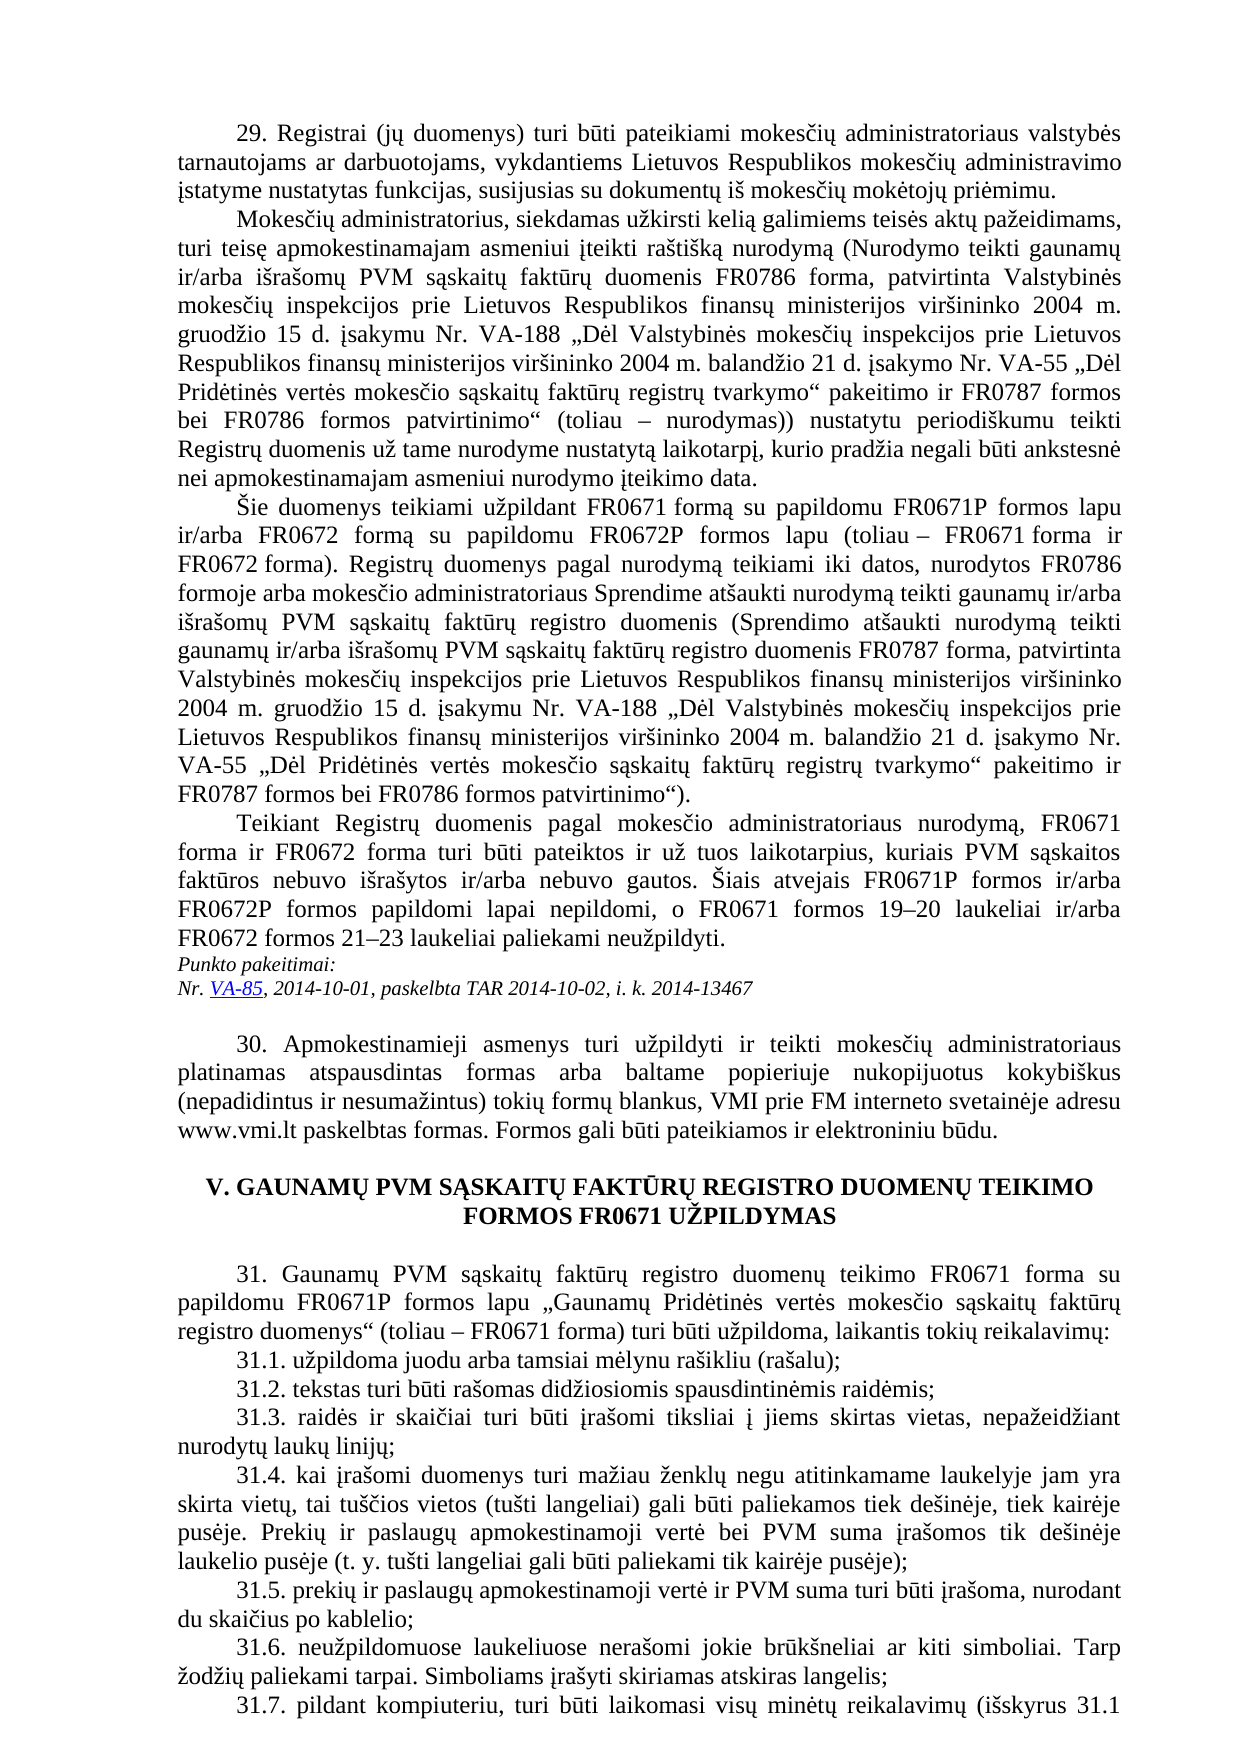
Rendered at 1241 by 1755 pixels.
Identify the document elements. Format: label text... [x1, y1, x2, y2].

text Mokesčių administratorius, siekdamas užkirsti kelią galimiems teisės aktų pažeidimams, turi teisę apmokestinamajam asmeniui įteikti raštišką nurodymą (Nurodymo teikti gaunamų ir/arba išrašomų PVM sąskaitų faktūrų duomenis FR0786 forma, patvirtinta Valstybinės mokesčių inspekcijos prie Lietuvos Respublikos finansų ministerijos viršininko 2004 m. gruodžio 15 d. įsakymu Nr. VA-188 „Dėl Valstybinės mokesčių inspekcijos prie Lietuvos Respublikos finansų ministerijos viršininko 2004 m. balandžio 21 d. įsakymo Nr. VA-55 „Dėl Pridėtinės vertės mokesčio sąskaitų faktūrų registrų tvarkymo“ pakeitimo ir FR0787 formos bei FR0786 formos patvirtinimo“ (toliau – nurodymas)) nustatytu periodiškumu teikti Registrų duomenis už tame nurodyme nustatytą laikotarpį, kurio pradžia negali būti ankstesnė nei apmokestinamajam asmeniui nurodymo įteikimo data. [177, 204, 1122, 492]
text 29. Registrai (jų duomenys) turi būti pateikiami mokesčių administratoriaus valstybės tarnautojams ar darbuotojams, vykdantiems Lietuvos Respublikos mokesčių administravimo įstatyme nustatytas funkcijas, susijusias su dokumentų iš mokesčių mokėtojų priėmimu. [177, 118, 1122, 204]
text Punkto pakeitimai: [177, 952, 1122, 976]
text Nr. VA-85, 2014-10-01, paskelbta TAR 2014-10-02, i. k. 2014-13467 [177, 976, 1122, 1000]
text 31. Gaunamų PVM sąskaitų faktūrų registro duomenų teikimo FR0671 forma su papildomu FR0671P formos lapu „Gaunamų Pridėtinės vertės mokesčio sąskaitų faktūrų registro duomenys“ (toliau – FR0671 forma) turi būti užpildoma, laikantis tokių reikalavimų: [177, 1259, 1122, 1345]
text 31.6. neužpildomuose laukeliuose nerašomi jokie brūkšneliai ar kiti simboliai. Tarp žodžių paliekami tarpai. Simboliams įrašyti skiriamas atskiras langelis; [177, 1632, 1122, 1690]
text 30. Apmokestinamieji asmenys turi užpildyti ir teikti mokesčių administratoriaus platinamas atspausdintas formas arba baltame popieriuje nukopijuotus kokybiškus (nepadidintus ir nesumažintus) tokių formų blankus, VMI prie FM interneto svetainėje adresu www.vmi.lt paskelbtas formas. Formos gali būti pateikiamos ir elektroniniu būdu. [177, 1029, 1122, 1144]
text 31.1. užpildoma juodu arba tamsiai mėlynu rašikliu (rašalu); [177, 1345, 1122, 1374]
text 31.2. tekstas turi būti rašomas didžiosiomis spausdintinėmis raidėmis; [177, 1374, 1122, 1402]
text 31.3. raidės ir skaičiai turi būti įrašomi tiksliai į jiems skirtas vietas, nepažeidžiant nurodytų laukų linijų; [177, 1402, 1122, 1460]
text Šie duomenys teikiami užpildant FR0671 formą su papildomu FR0671P formos lapu ir/arba FR0672 formą su papildomu FR0672P formos lapu (toliau – FR0671 forma ir FR0672 forma). Registrų duomenys pagal nurodymą teikiami iki datos, nurodytos FR0786 formoje arba mokesčio administratoriaus Sprendime atšaukti nurodymą teikti gaunamų ir/arba išrašomų PVM sąskaitų faktūrų registro duomenis (Sprendimo atšaukti nurodymą teikti gaunamų ir/arba išrašomų PVM sąskaitų faktūrų registro duomenis FR0787 forma, patvirtinta Valstybinės mokesčių inspekcijos prie Lietuvos Respublikos finansų ministerijos viršininko 2004 m. gruodžio 15 d. įsakymu Nr. VA-188 „Dėl Valstybinės mokesčių inspekcijos prie Lietuvos Respublikos finansų ministerijos viršininko 2004 m. balandžio 21 d. įsakymo Nr. VA-55 „Dėl Pridėtinės vertės mokesčio sąskaitų faktūrų registrų tvarkymo“ pakeitimo ir FR0787 formos bei FR0786 formos patvirtinimo“). [177, 492, 1122, 808]
text 31.4. kai įrašomi duomenys turi mažiau ženklų negu atitinkamame laukelyje jam yra skirta vietų, tai tuščios vietos (tušti langeliai) gali būti paliekamos tiek dešinėje, tiek kairėje pusėje. Prekių ir paslaugų apmokestinamoji vertė bei PVM suma įrašomos tik dešinėje laukelio pusėje (t. y. tušti langeliai gali būti paliekami tik kairėje pusėje); [177, 1460, 1122, 1575]
text 31.5. prekių ir paslaugų apmokestinamoji vertė ir PVM suma turi būti įrašoma, nurodant du skaičius po kablelio; [177, 1575, 1122, 1632]
text V. GAUNAMŲ PVM SĄSKAITŲ FAKTŪRŲ REGISTRO DUOMENŲ TEIKIMO FORMOS FR0671 UŽPILDYMAS [177, 1172, 1122, 1230]
text 31.7. pildant kompiuteriu, turi būti laikomasi visų minėtų reikalavimų (išskyrus 31.1 [177, 1690, 1122, 1719]
text Teikiant Registrų duomenis pagal mokesčio administratoriaus nurodymą, FR0671 forma ir FR0672 forma turi būti pateiktos ir už tuos laikotarpius, kuriais PVM sąskaitos faktūros nebuvo išrašytos ir/arba nebuvo gautos. Šiais atvejais FR0671P formos ir/arba FR0672P formos papildomi lapai nepildomi, o FR0671 formos 19–20 laukeliai ir/arba FR0672 formos 21–23 laukeliai paliekami neužpildyti. [177, 808, 1122, 952]
